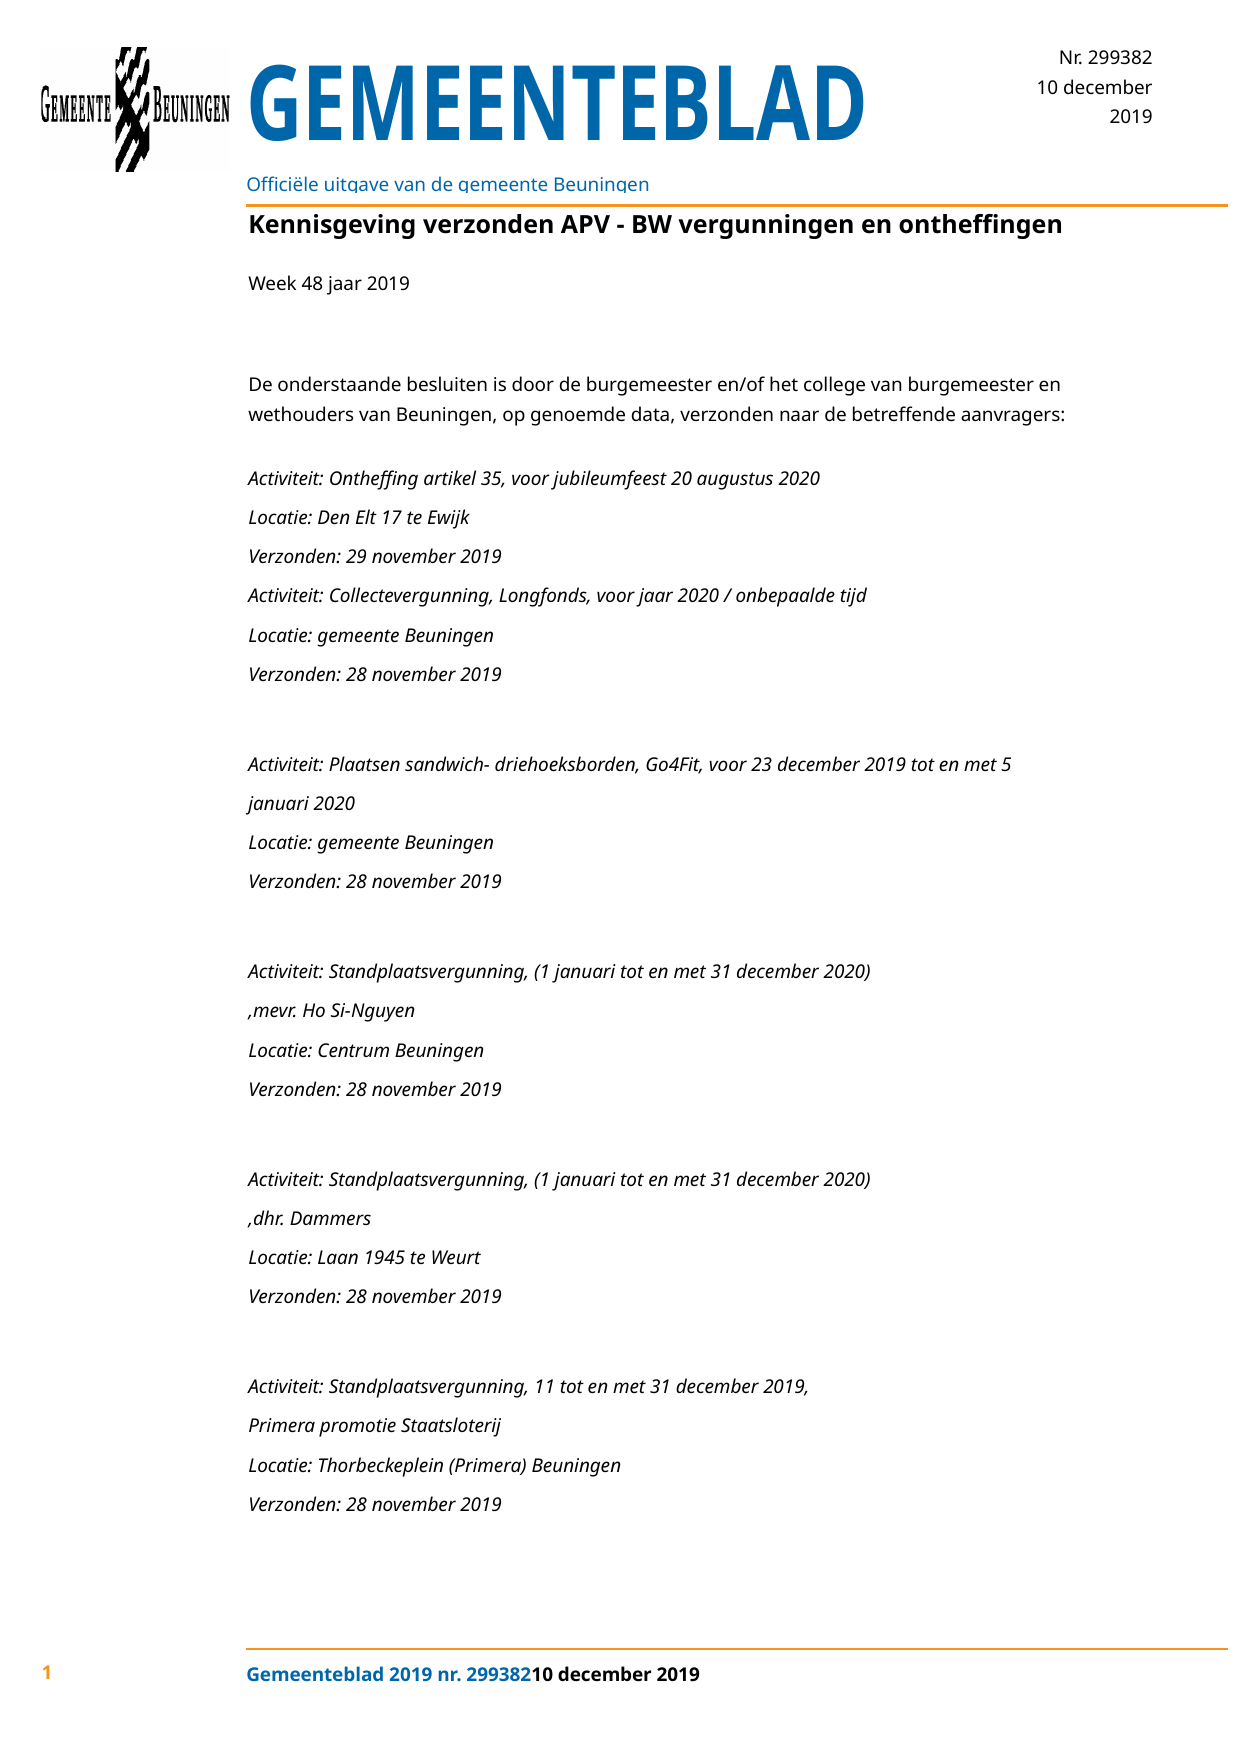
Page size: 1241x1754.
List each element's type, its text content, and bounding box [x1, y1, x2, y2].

text januari 2020 [248, 790, 1152, 816]
text Verzonden: 28 november 2019 [248, 1076, 1152, 1102]
text Verzonden: 28 november 2019 [248, 868, 1152, 894]
text Verzonden: 28 november 2019 [248, 1491, 1152, 1517]
text Activiteit: Plaatsen sandwich- driehoeksborden, Go4Fit, voor 23 december 2019 tot en met 5 [248, 751, 1152, 776]
text Activiteit: Ontheffing artikel 35, voor jubileumfeest 20 augustus 2020 [248, 465, 1152, 490]
text Locatie: Centrum Beuningen [248, 1037, 1152, 1062]
text De onderstaande besluiten is door de burgemeester en/of het college van burgemeester en wethouders van Beuningen, op genoemde data, verzonden naar de betreffende aanvragers: [248, 371, 1152, 426]
text Locatie: Laan 1945 te Weurt [248, 1244, 1152, 1270]
text Locatie: gemeente Beuningen [248, 622, 1152, 647]
text Week 48 jaar 2019 [248, 270, 1152, 296]
text Locatie: Den Elt 17 te Ewijk [248, 504, 1152, 530]
text Activiteit: Standplaatsvergunning, (1 januari tot en met 31 december 2020) [248, 958, 1152, 984]
text Primera promotie Staatsloterij [248, 1412, 1152, 1438]
text Locatie: Thorbeckeplein (Primera) Beuningen [248, 1452, 1152, 1477]
text ,mevr. Ho Si-Nguyen [248, 997, 1152, 1023]
text Verzonden: 28 november 2019 [248, 661, 1152, 687]
text Kennisgeving verzonden APV - BW vergunningen en ontheffingen [248, 207, 1152, 241]
picture [41, 47, 231, 172]
text Activiteit: Collectevergunning, Longfonds, voor jaar 2020 / onbepaalde tijd [248, 582, 1152, 608]
text Verzonden: 29 november 2019 [248, 543, 1152, 569]
text Activiteit: Standplaatsvergunning, 11 tot en met 31 december 2019, [248, 1373, 1152, 1399]
text Activiteit: Standplaatsvergunning, (1 januari tot en met 31 december 2020) [248, 1166, 1152, 1191]
text Locatie: gemeente Beuningen [248, 829, 1152, 855]
text Verzonden: 28 november 2019 [248, 1283, 1152, 1309]
text ,dhr. Dammers [248, 1205, 1152, 1231]
